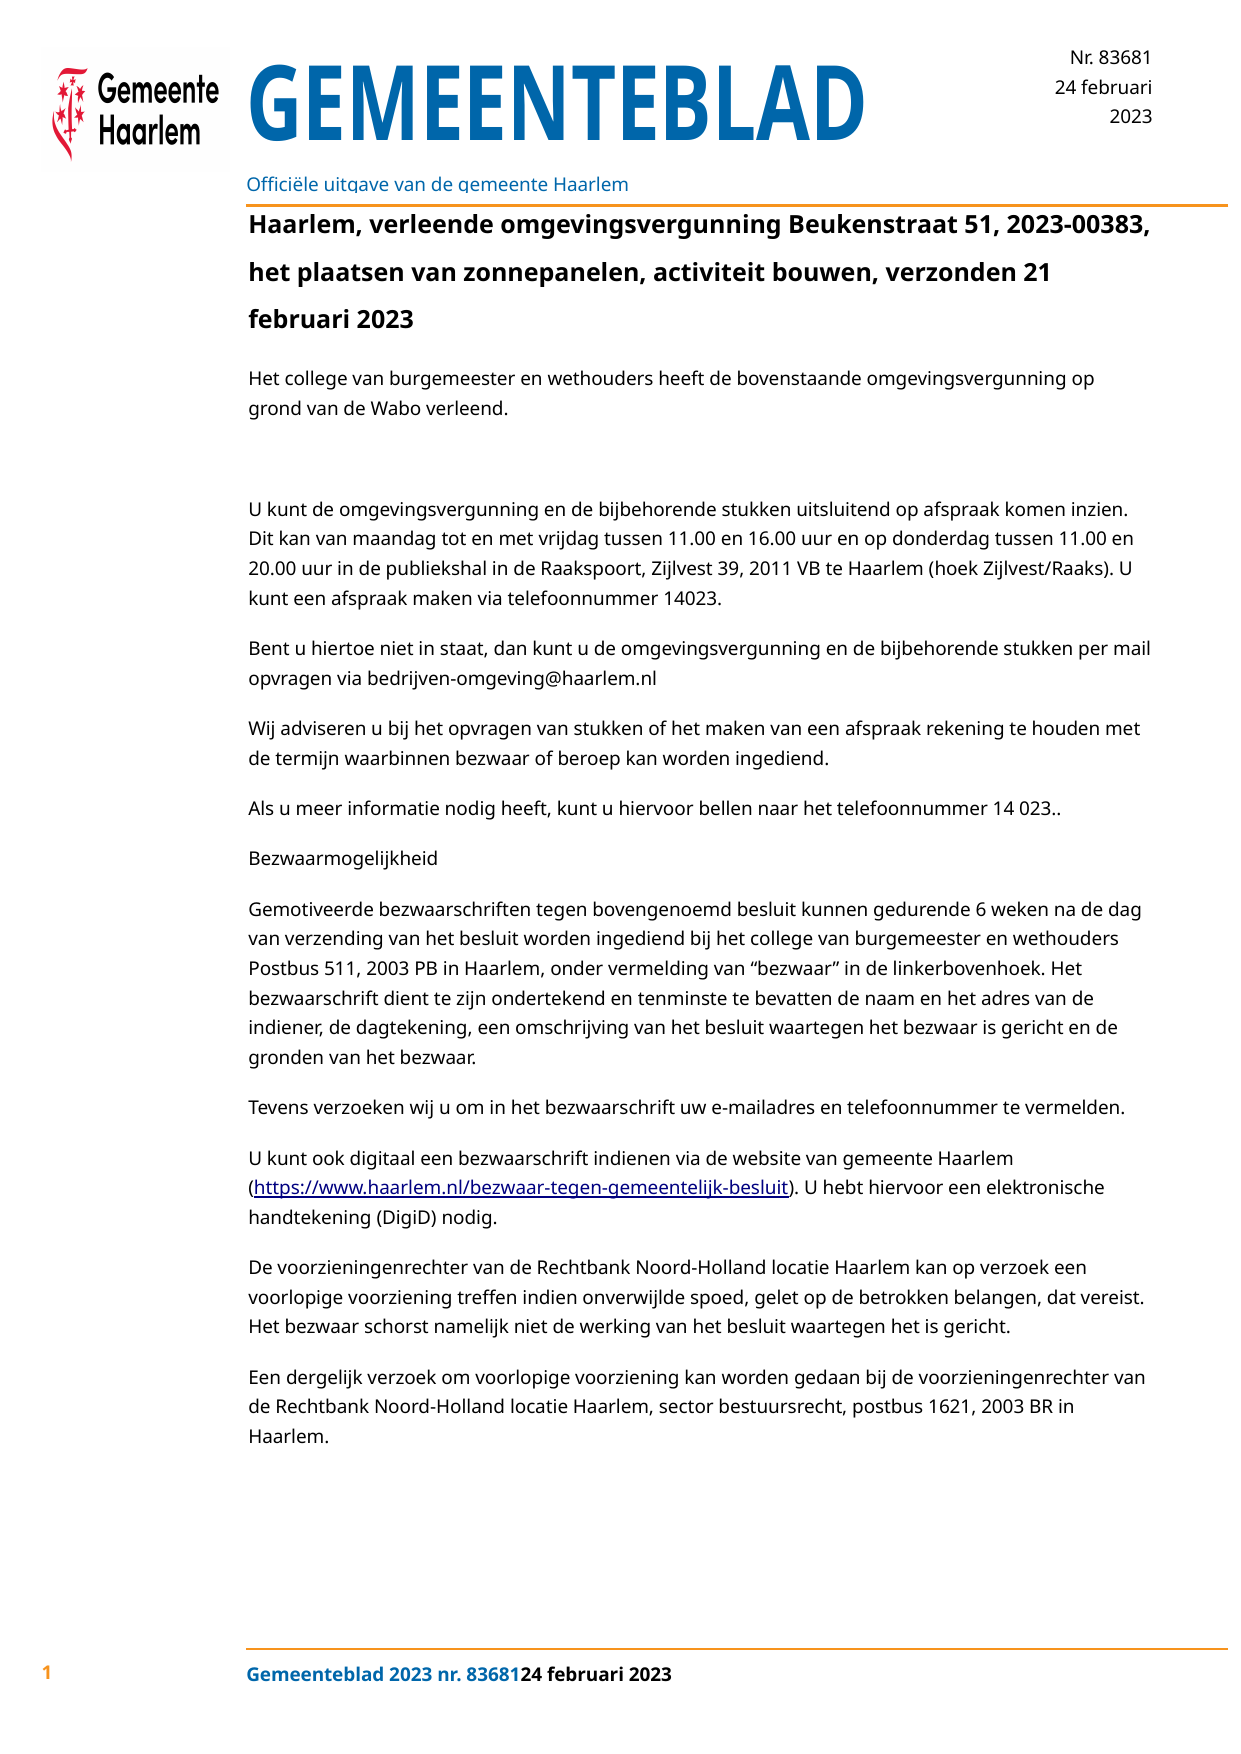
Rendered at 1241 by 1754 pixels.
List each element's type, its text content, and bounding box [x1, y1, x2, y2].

text Als u meer informatie nodig heeft, kunt u hiervoor bellen naar het telefoonnummer 14 023.. [248, 795, 1152, 821]
text Haarlem, verleende omgevingsvergunning Beukenstraat 51, 2023-00383, het plaatsen van zonnepanelen, activiteit bouwen, verzonden 21 februari 2023 [248, 207, 1152, 336]
text Tevens verzoeken wij u om in het bezwaarschrift uw e-mailadres en telefoonnummer te vermelden. [248, 1094, 1152, 1120]
text Bezwaarmogelijkheid [248, 846, 1152, 871]
picture [41, 47, 231, 172]
text Het college van burgemeester en wethouders heeft de bovenstaande omgevingsvergunning op grond van de Wabo verleend. [248, 366, 1152, 421]
text Bent u hiertoe niet in staat, dan kunt u de omgevingsvergunning en de bijbehorende stukken per mail opvragen via bedrijven-omgeving@haarlem.nl [248, 635, 1152, 690]
text Wij adviseren u bij het opvragen van stukken of het maken van een afspraak rekening te houden met de termijn waarbinnen bezwaar of beroep kan worden ingediend. [248, 715, 1152, 770]
text U kunt de omgevingsvergunning en de bijbehorende stukken uitsluitend op afspraak komen inzien. Dit kan van maandag tot en met vrijdag tussen 11.00 en 16.00 uur en op donderdag tussen 11.00 en 20.00 uur in de publiekshal in de Raakspoort, Zijlvest 39, 2011 VB te Haarlem (hoek Zijlvest/Raaks). U kunt een afspraak maken via telefoonnummer 14023. [248, 496, 1152, 610]
text U kunt ook digitaal een bezwaarschrift indienen via de website van gemeente Haarlem (https://www.haarlem.nl/bezwaar-tegen-gemeentelijk-besluit). U hebt hiervoor een elektronische handtekening (DigiD) nodig. [248, 1145, 1152, 1229]
text De voorzieningenrechter van de Rechtbank Noord-Holland locatie Haarlem kan op verzoek een voorlopige voorziening treffen indien onverwijlde spoed, gelet op de betrokken belangen, dat vereist. Het bezwaar schorst namelijk niet de werking van het besluit waartegen het is gericht. [248, 1254, 1152, 1339]
text Een dergelijk verzoek om voorlopige voorziening kan worden gedaan bij de voorzieningenrechter van de Rechtbank Noord-Holland locatie Haarlem, sector bestuursrecht, postbus 1621, 2003 BR in Haarlem. [248, 1364, 1152, 1449]
text Gemotiveerde bezwaarschriften tegen bovengenoemd besluit kunnen gedurende 6 weken na de dag van verzending van het besluit worden ingediend bij het college van burgemeester en wethouders Postbus 511, 2003 PB in Haarlem, onder vermelding van “bezwaar” in de linkerbovenhoek. Het bezwaarschrift dient te zijn ondertekend en tenminste te bevatten de naam en het adres van de indiener, de dagtekening, een omschrijving van het besluit waartegen het bezwaar is gericht en de gronden van het bezwaar. [248, 896, 1152, 1069]
